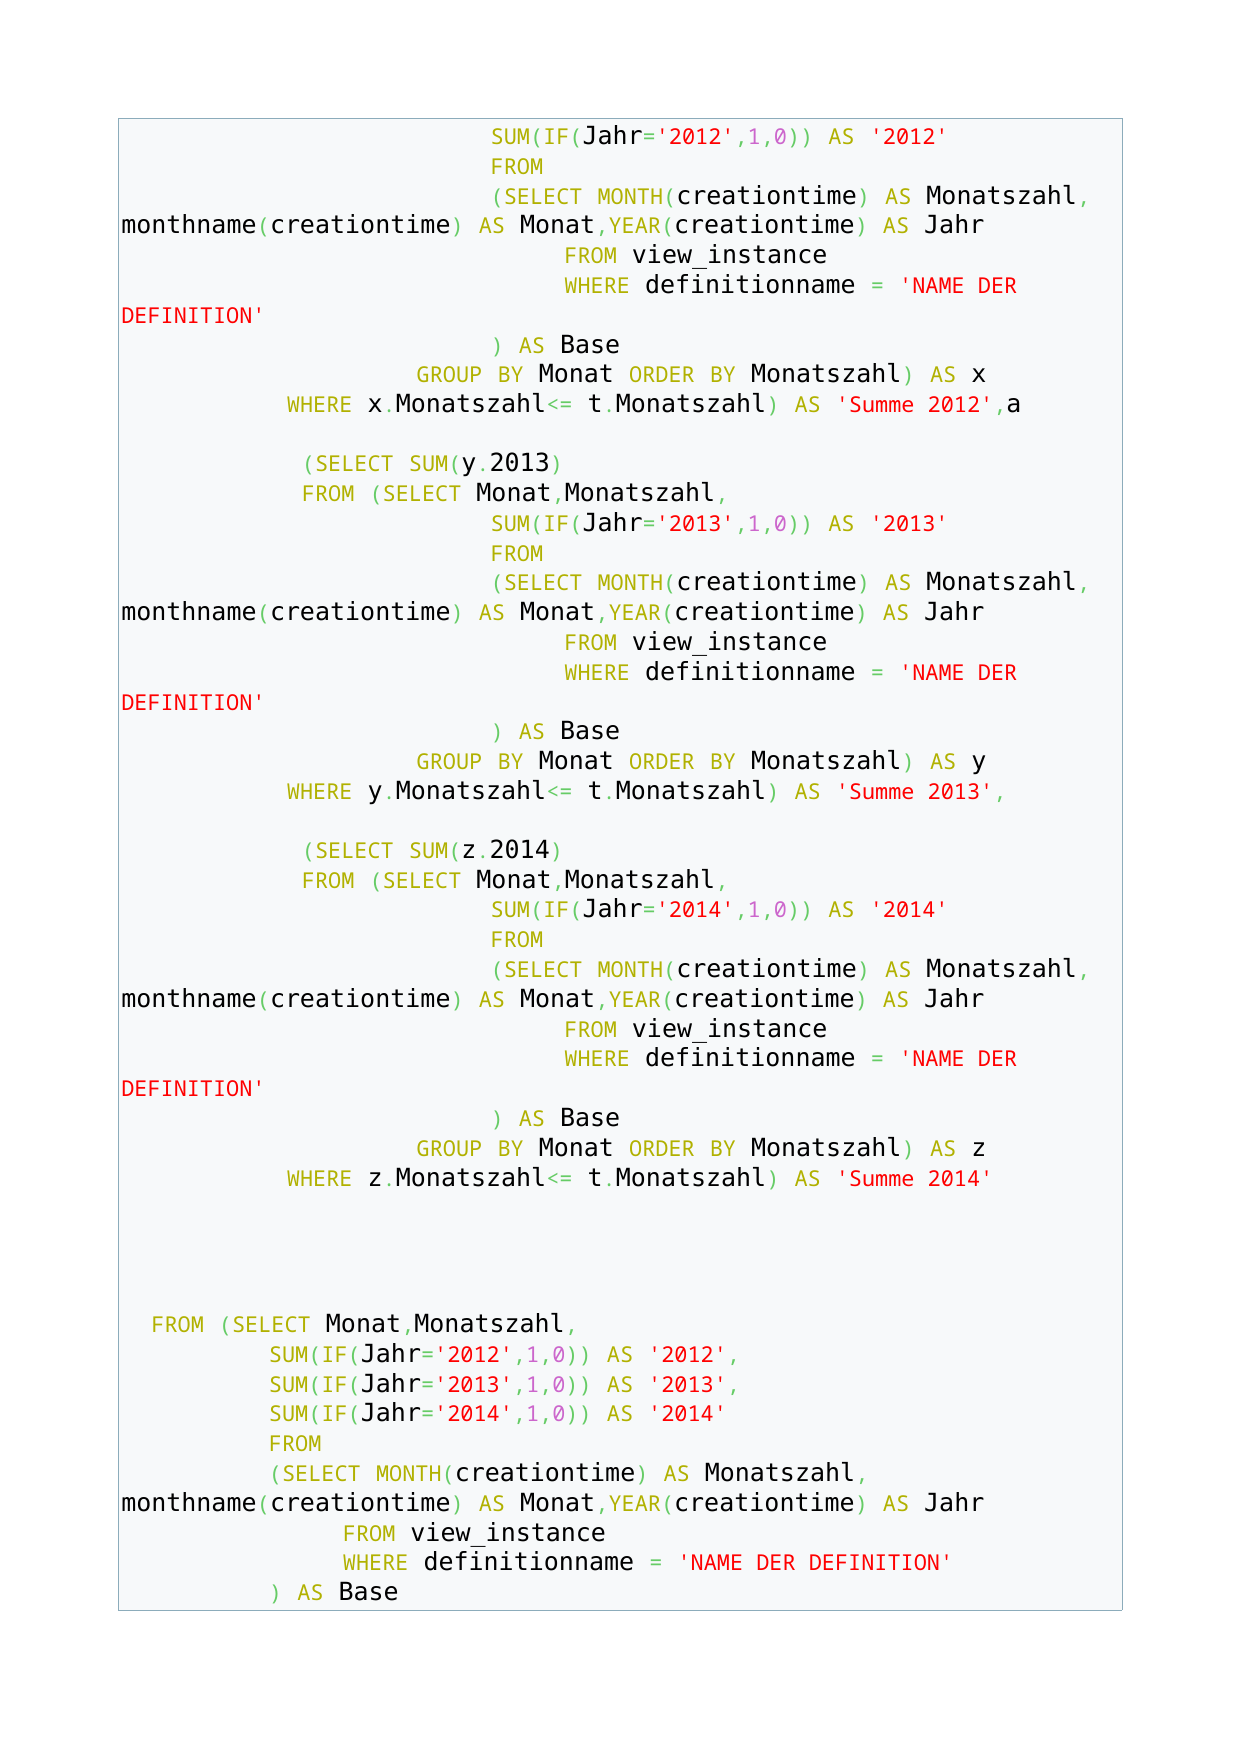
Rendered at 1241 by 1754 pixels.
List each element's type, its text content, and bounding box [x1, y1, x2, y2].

table_header SUM(IF(Jahr='2012',1,0)) AS '2012' FROM (SELECT MONTH(creationtime) AS Monatszahl, monthname(creationtime) AS Monat,YEAR(creationtime) AS Jahr FROM view_instance WHERE definitionname = 'NAME DER DEFINITION' ) AS Base GROUP BY Monat ORDER BY Monatszahl) AS x WHERE x.Monatszahl<= t.Monatszahl) AS 'Summe 2012',a (SELECT SUM(y.2013) FROM (SELECT Monat,Monatszahl, SUM(IF(Jahr='2013',1,0)) AS '2013' FROM (SELECT MONTH(creationtime) AS Monatszahl, monthname(creationtime) AS Monat,YEAR(creationtime) AS Jahr FROM view_instance WHERE definitionname = 'NAME DER DEFINITION' ) AS Base GROUP BY Monat ORDER BY Monatszahl) AS y WHERE y.Monatszahl<= t.Monatszahl) AS 'Summe 2013', (SELECT SUM(z.2014) FROM (SELECT Monat,Monatszahl, SUM(IF(Jahr='2014',1,0)) AS '2014' FROM (SELECT MONTH(creationtime) AS Monatszahl, monthname(creationtime) AS Monat,YEAR(creationtime) AS Jahr FROM view_instance WHERE definitionname = 'NAME DER DEFINITION' ) AS Base GROUP BY Monat ORDER BY Monatszahl) AS z WHERE z.Monatszahl<= t.Monatszahl) AS 'Summe 2014' FROM (SELECT Monat,Monatszahl, SUM(IF(Jahr='2012',1,0)) AS '2012', SUM(IF(Jahr='2013',1,0)) AS '2013', SUM(IF(Jahr='2014',1,0)) AS '2014' FROM (SELECT MONTH(creationtime) AS Monatszahl, monthname(creationtime) AS Monat,YEAR(creationtime) AS Jahr FROM view_instance WHERE definitionname = 'NAME DER DEFINITION' ) AS Base [119, 119, 1122, 1610]
